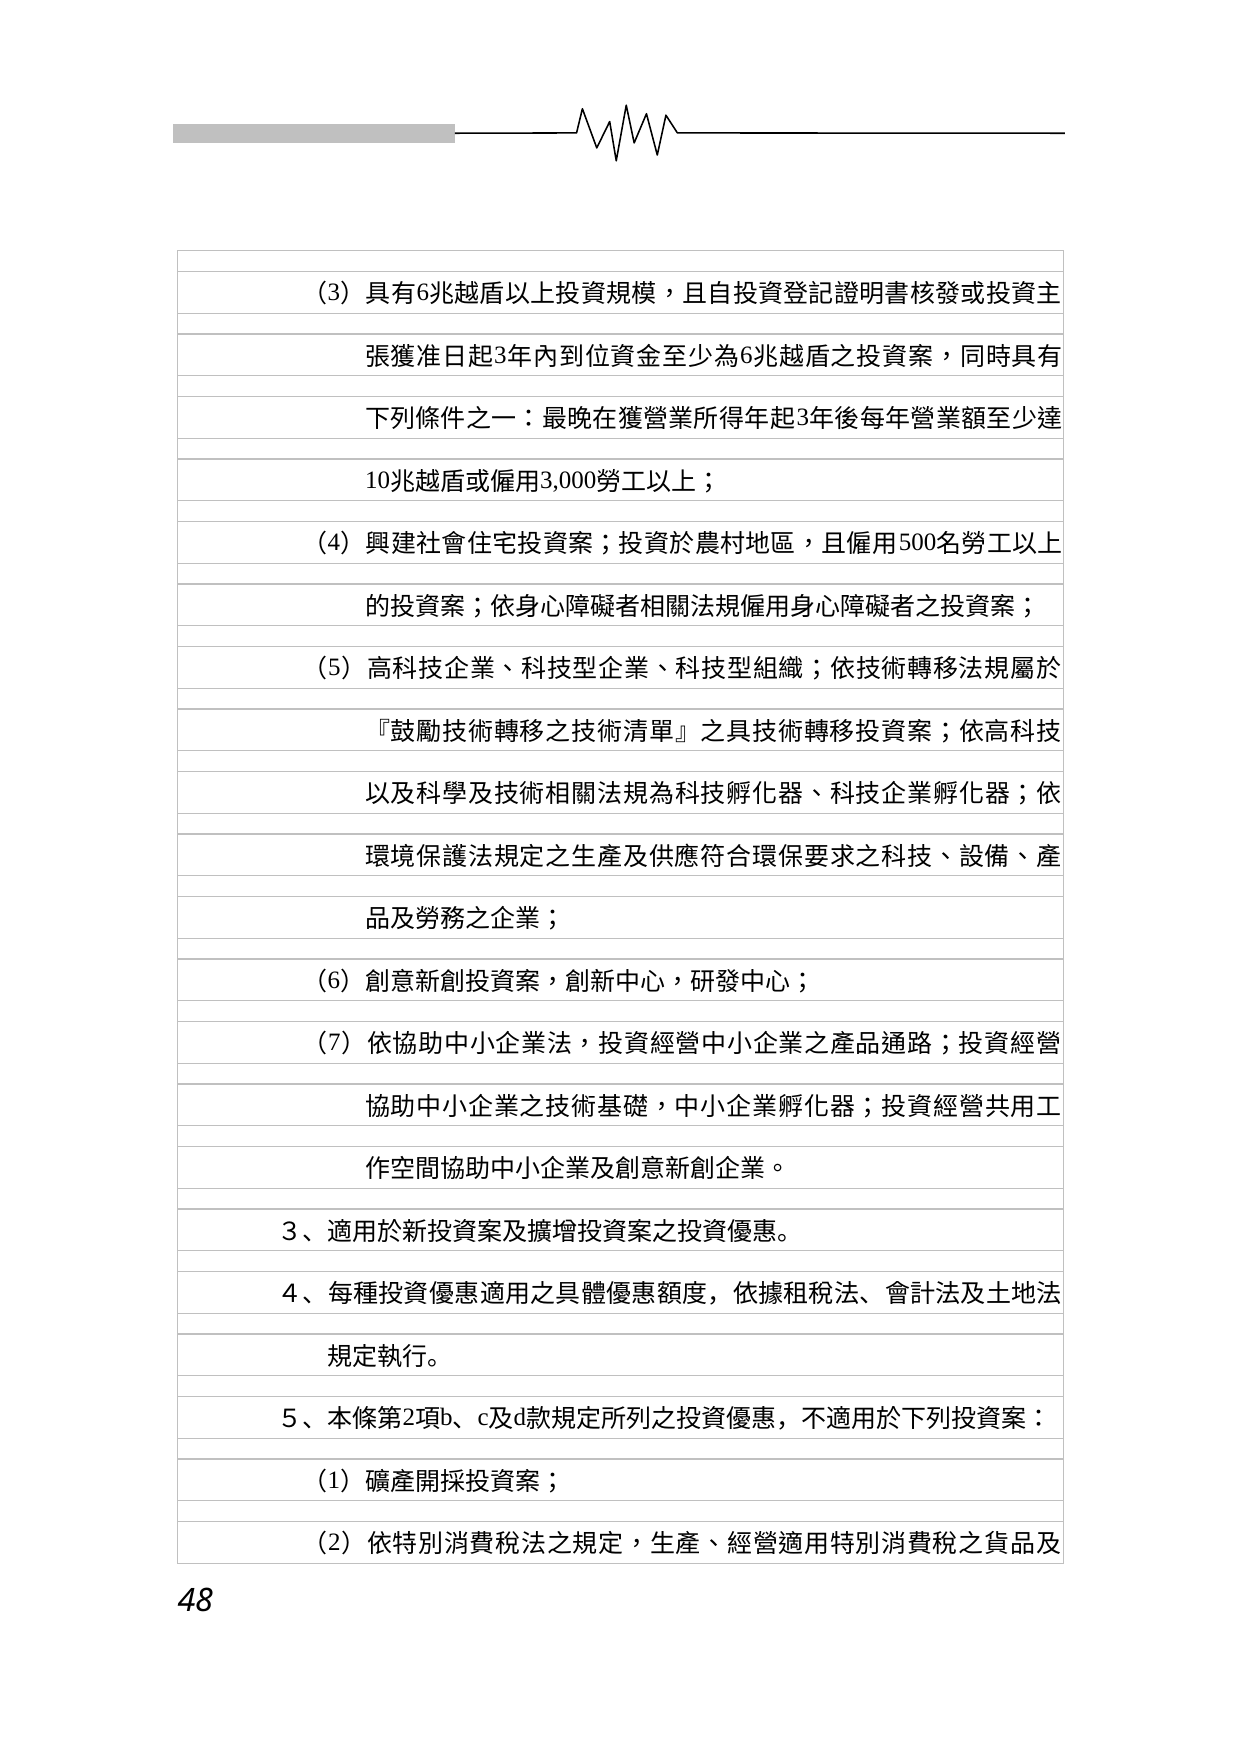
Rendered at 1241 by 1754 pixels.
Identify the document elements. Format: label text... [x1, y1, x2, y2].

text 『鼓勵技術轉移之技術清單』之具技術轉移投資案；依高科技 [302, 710, 1063, 750]
text [302, 751, 1063, 771]
text （4）興建社會住宅投資案；投資於農村地區，且僱用500名勞工以上 [302, 522, 1063, 563]
text 下列條件之一：最晚在獲營業所得年起3年後每年營業額至少達 [302, 397, 1063, 438]
text （1）礦產開採投資案； [302, 1460, 1063, 1500]
text ４、每種投資優惠適用之具體優惠額度，依據租稅法、會計法及土地法 [277, 1272, 1063, 1313]
text [302, 1001, 1063, 1021]
text （6）創意新創投資案，創新中心，研發中心； [302, 960, 1063, 1000]
text [277, 1189, 1063, 1208]
text 張獲准日起3年內到位資金至少為6兆越盾之投資案，同時具有 [302, 335, 1063, 375]
text [277, 1251, 1063, 1271]
text [277, 1314, 1063, 1333]
text [302, 376, 1063, 396]
text [302, 1439, 1063, 1458]
text 作空間協助中小企業及創意新創企業。 [302, 1147, 1063, 1188]
text [302, 1126, 1063, 1146]
text 規定執行。 [277, 1335, 1063, 1375]
text 協助中小企業之技術基礎，中小企業孵化器；投資經營共用工 [302, 1085, 1063, 1125]
text [302, 814, 1063, 833]
text （5）高科技企業、科技型企業、科技型組織；依技術轉移法規屬於 [302, 647, 1063, 688]
text ５、本條第2項b、c及d款規定所列之投資優惠，不適用於下列投資案： [277, 1397, 1063, 1438]
text [302, 501, 1063, 521]
text 10兆越盾或僱用3,000勞工以上； [302, 460, 1063, 500]
text [302, 626, 1063, 646]
text （7）依協助中小企業法，投資經營中小企業之產品通路；投資經營 [302, 1022, 1063, 1063]
text [302, 564, 1063, 583]
text [302, 689, 1063, 708]
text 環境保護法規定之生產及供應符合環保要求之科技、設備、產 [302, 835, 1063, 875]
text [302, 251, 1063, 271]
text 的投資案；依身心障礙者相關法規僱用身心障礙者之投資案； [302, 585, 1063, 625]
text [302, 314, 1063, 333]
text 以及科學及技術相關法規為科技孵化器、科技企業孵化器；依 [302, 772, 1063, 813]
text [302, 939, 1063, 958]
text [277, 1376, 1063, 1396]
text 品及勞務之企業； [302, 897, 1063, 938]
text [302, 1501, 1063, 1521]
text （2）依特別消費稅法之規定，生產、經營適用特別消費稅之貨品及 [302, 1522, 1063, 1563]
text [302, 439, 1063, 458]
text [302, 876, 1063, 896]
text [302, 1064, 1063, 1083]
text （3）具有6兆越盾以上投資規模，且自投資登記證明書核發或投資主 [302, 272, 1063, 313]
text ３、適用於新投資案及擴增投資案之投資優惠。 [277, 1210, 1063, 1250]
